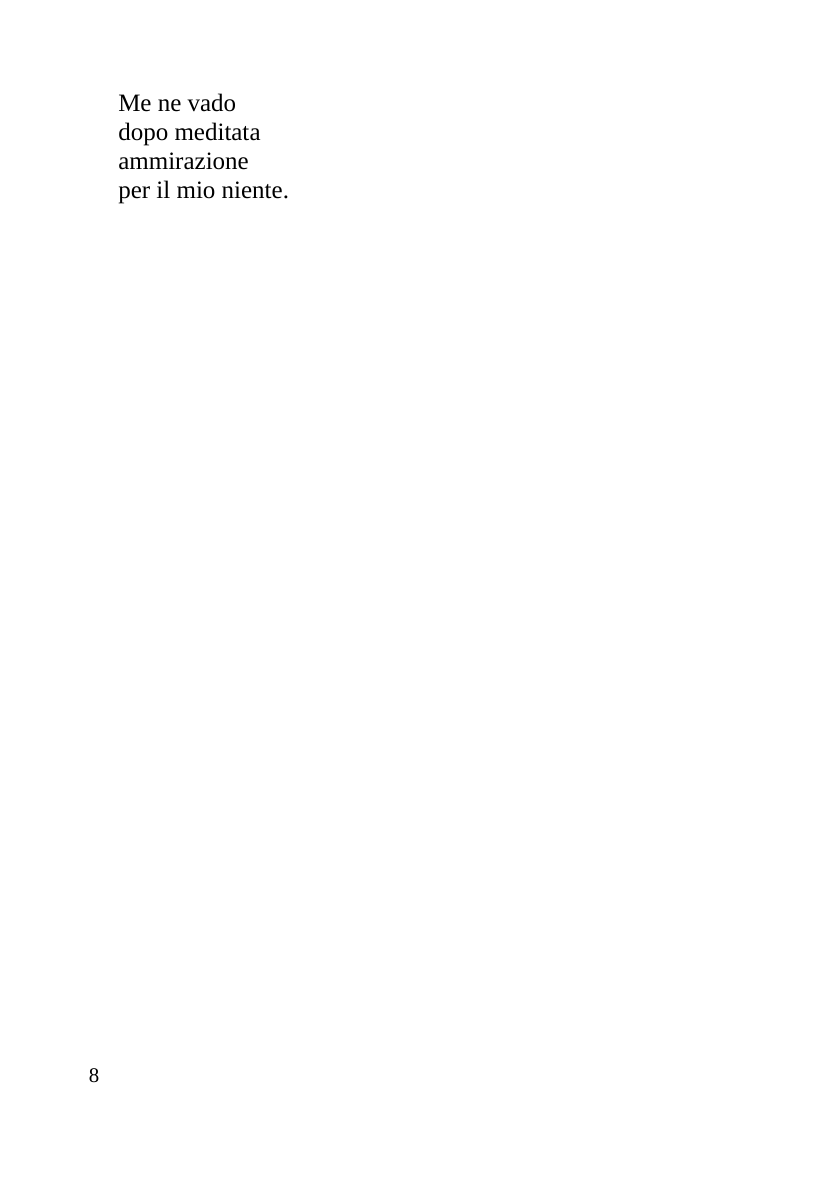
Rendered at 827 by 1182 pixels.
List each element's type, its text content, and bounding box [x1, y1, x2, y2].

text dopo meditata [88, 117, 738, 146]
text ammirazione [88, 146, 738, 175]
text Me ne vado [88, 88, 738, 117]
text per il mio niente. [88, 175, 738, 203]
